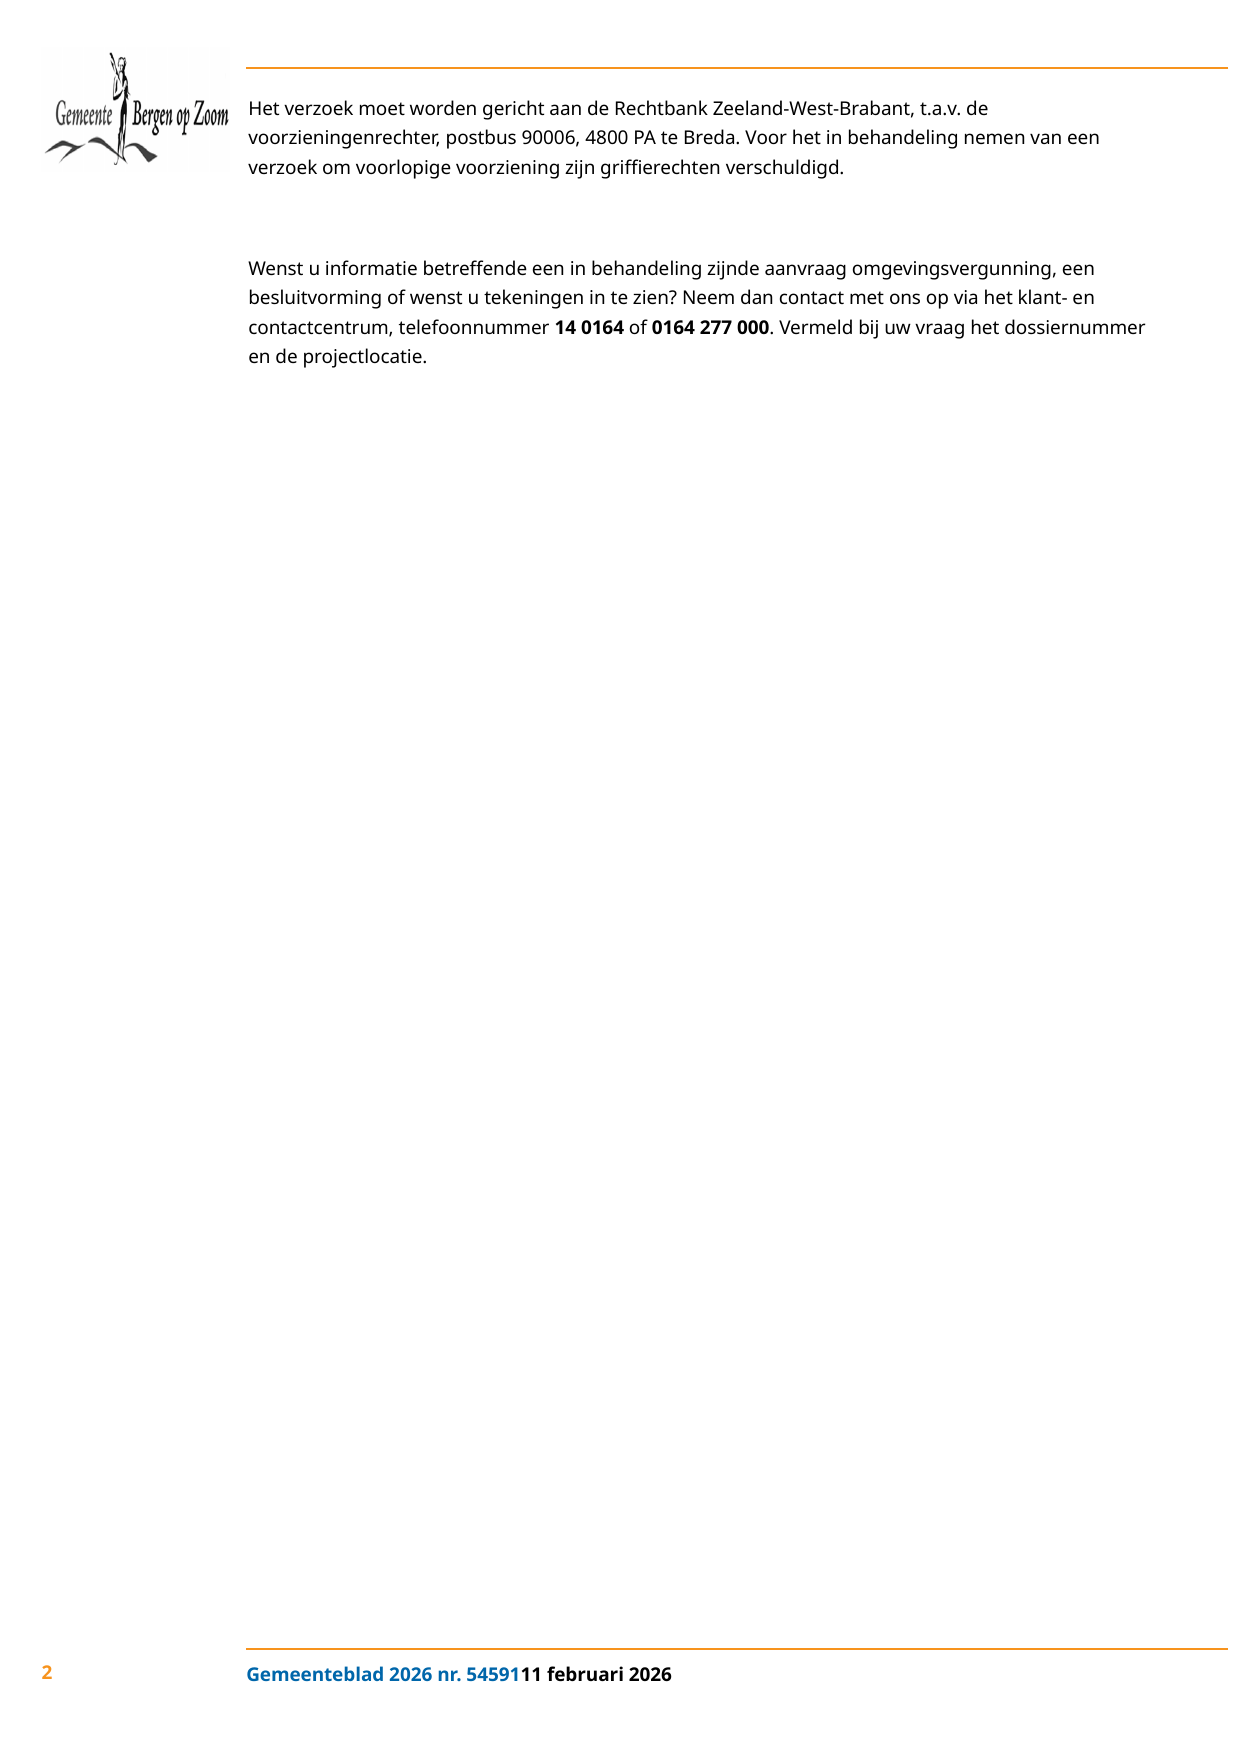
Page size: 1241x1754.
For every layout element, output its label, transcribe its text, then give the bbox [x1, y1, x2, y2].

text Het verzoek moet worden gericht aan de Rechtbank Zeeland-West-Brabant, t.a.v. de voorzieningenrechter, postbus 90006, 4800 PA te Breda. Voor het in behandeling nemen van een verzoek om voorlopige voorziening zijn griffierechten verschuldigd. [248, 95, 1152, 180]
text Wenst u informatie betreffende een in behandeling zijnde aanvraag omgevingsvergunning, een besluitvorming of wenst u tekeningen in te zien? Neem dan contact met ons op via het klant- en contactcentrum, telefoonnummer 14 0164 of 0164 277 000. Vermeld bij uw vraag het dossiernummer en de projectlocatie. [248, 255, 1152, 369]
picture [41, 47, 231, 172]
